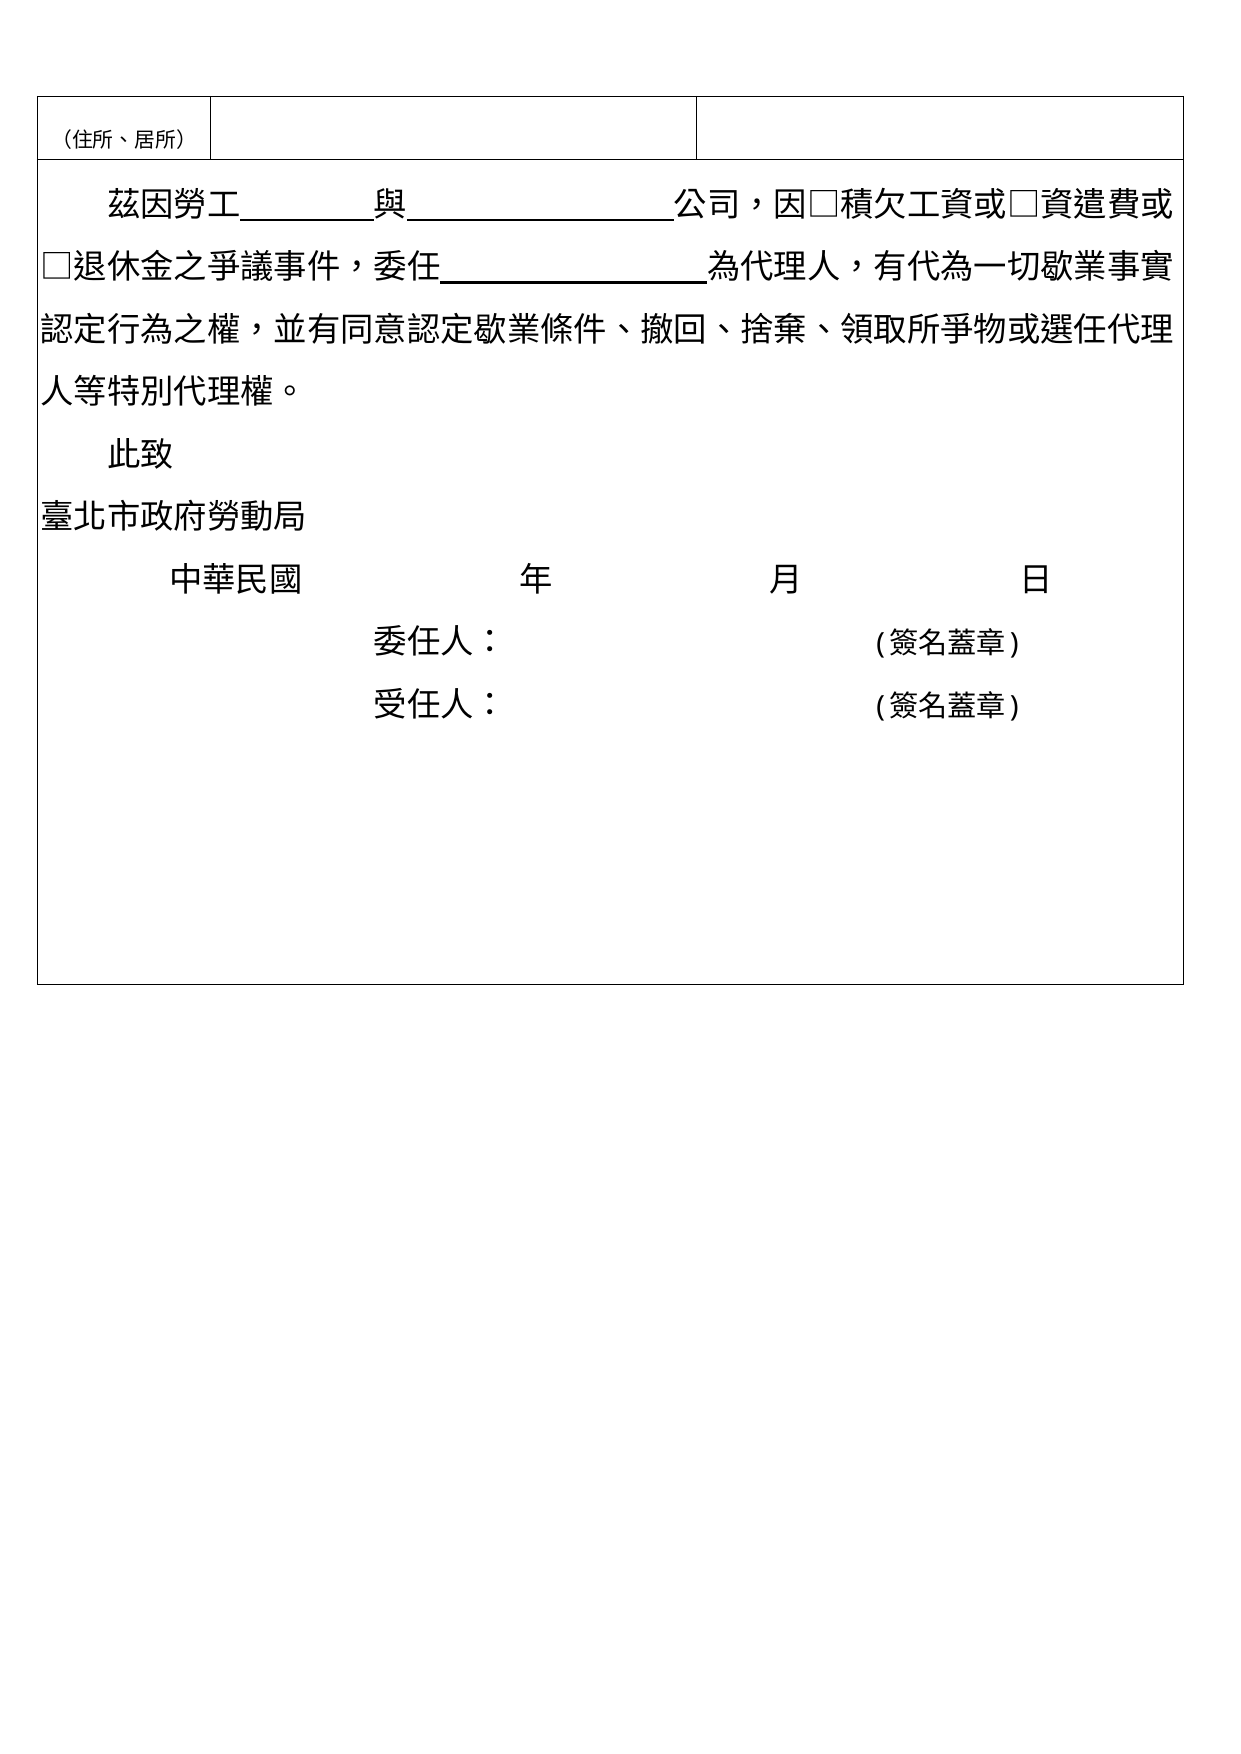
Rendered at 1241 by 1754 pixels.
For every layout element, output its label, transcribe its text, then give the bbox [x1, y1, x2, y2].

table_cell [211, 97, 696, 159]
table_cell [697, 97, 1183, 159]
table_cell 茲因勞工 與 公司，因□積欠工資或□資遣費或□退休金之爭議事件，委任 為代理人，有代為一切歇業事實認定行為之權，並有同意認定歇業條件、撤回、捨棄、領取所爭物或選任代理人等特別代理權。 此致 臺北市政府勞動局 中華民國 年 月 日 委任人： (簽名蓋章) 受任人： (簽名蓋章) [38, 160, 1183, 984]
table_cell （住所、居所） [38, 97, 210, 159]
